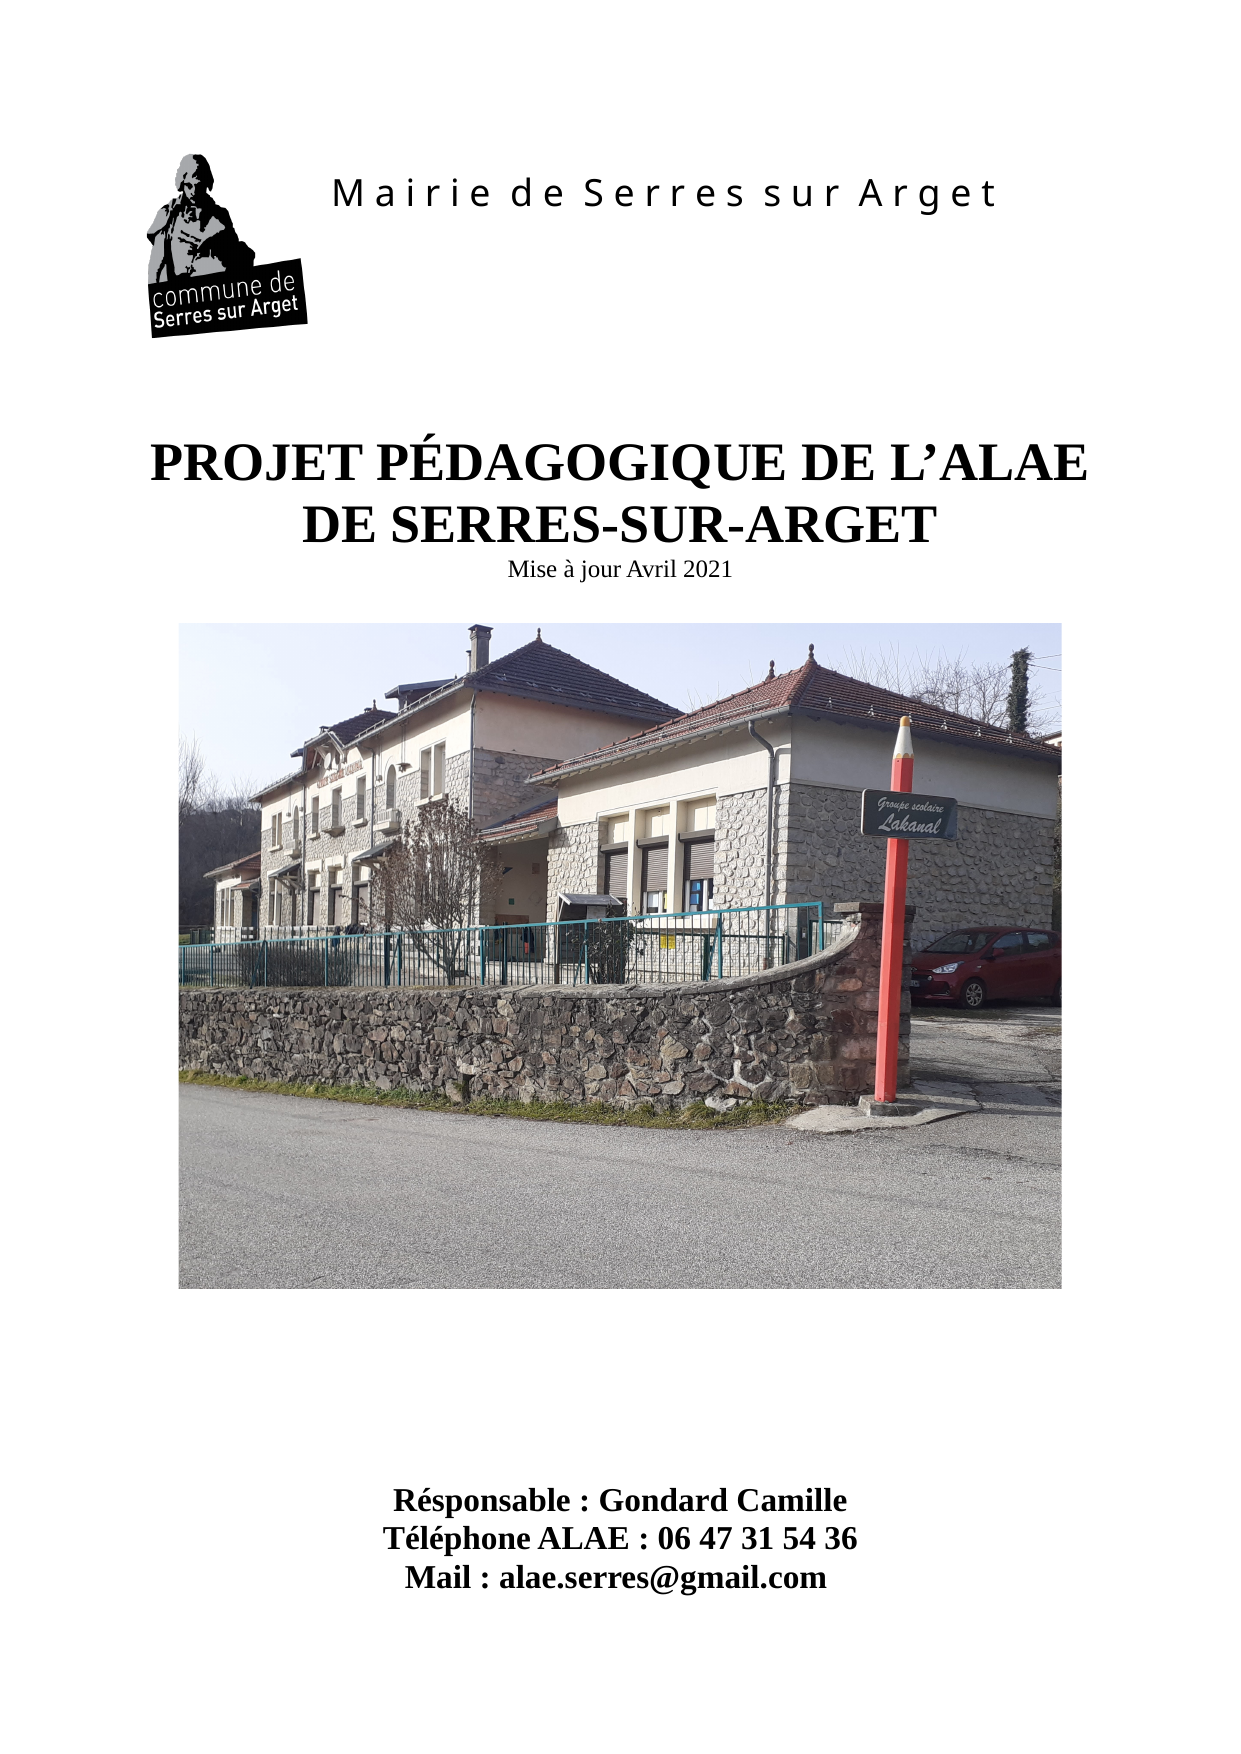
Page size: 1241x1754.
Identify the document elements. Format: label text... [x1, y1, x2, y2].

text Mise à jour Avril 2021 [118, 554, 1122, 583]
text Résponsable : Gondard Camille [118, 1480, 1122, 1518]
picture [178, 623, 1062, 1289]
text Téléphone ALAE : 06 47 31 54 36 [118, 1518, 1122, 1557]
text PROJET PÉDAGOGIQUE DE L’ALAE DE SERRES-SUR-ARGET [118, 429, 1122, 554]
text Mail : alae.serres@gmail.com [118, 1557, 1122, 1595]
text [152, 153, 189, 221]
text M a i r i e d e S e r r e s s u r A r g e t [192, 153, 1131, 221]
